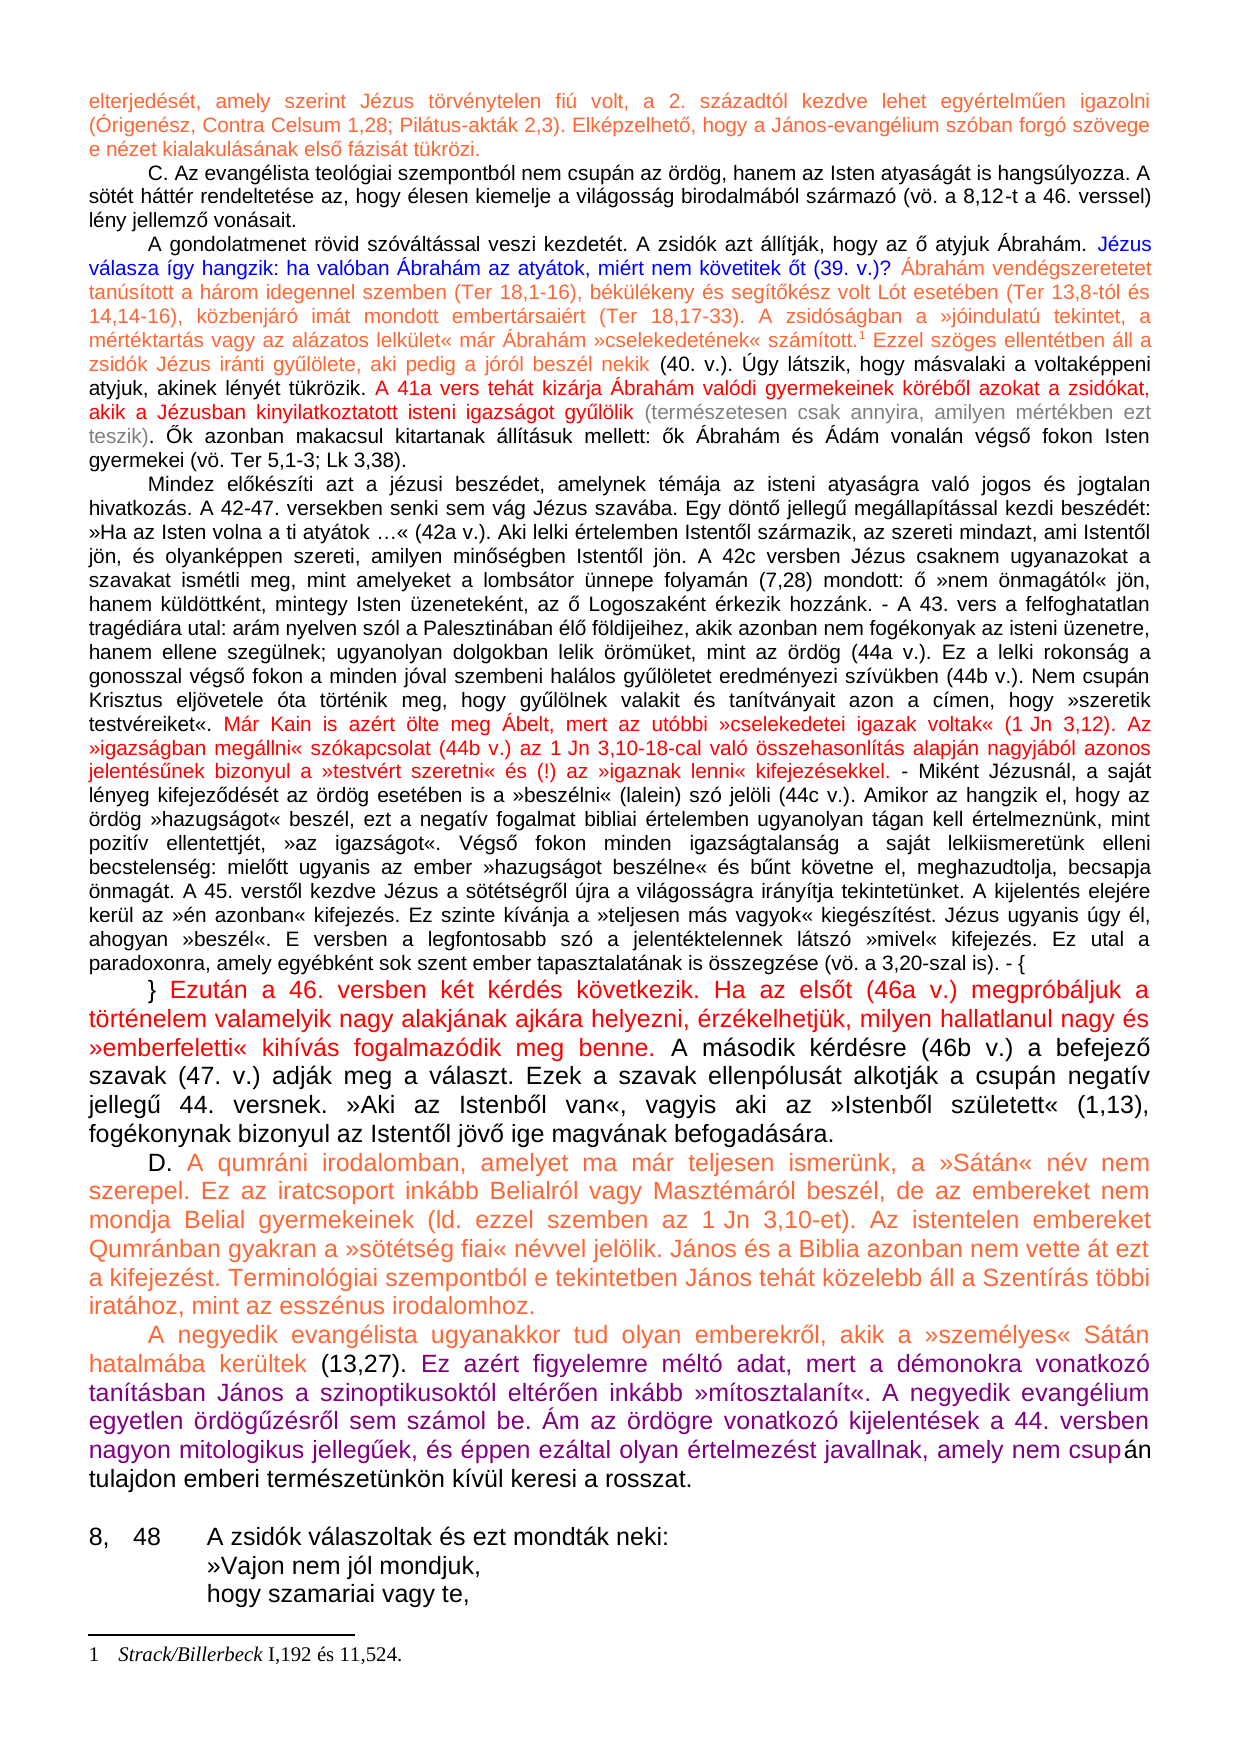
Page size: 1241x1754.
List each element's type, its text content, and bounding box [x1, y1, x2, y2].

text C. Az evangélista teológiai szempontból nem csupán az ördög, hanem az Isten atyaságát is hangsúlyozza. A sötét háttér rendeltetése az, hogy élesen kiemelje a világosság birodalmából származó (vö. a 8,12‑t a 46. verssel) lény jellemző vonásait. [88, 160, 1152, 232]
text 8, 48 A zsidók válaszoltak és ezt mondták neki: »Vajon nem jól mondjuk, hogy szamariai vagy te, [88, 1522, 1152, 1608]
text A negyedik evangélista ugyanakkor tud olyan emberekről, akik a »személyes« Sátán hatalmába kerültek (13,27). Ez azért figyelemre méltó adat, mert a démonokra vonatkozó tanításban János a szinoptikusoktól eltérően inkább »mítosztalanít«. A negyedik evangélium egyetlen ördögűzésről sem számol be. Ám az ördögre vonatkozó kijelentések a 44. versben nagyon mitologikus jellegűek, és éppen ezáltal olyan értelmezést javallnak, amely nem csupán tulajdon emberi természetünkön kívül keresi a rosszat. [88, 1320, 1152, 1492]
text A gondolatmenet rövid szóváltással veszi kezdetét. A zsidók azt állítják, hogy az ő atyjuk Ábrahám. Jézus válasza így hangzik: ha valóban Ábrahám az atyátok, miért nem követitek őt (39. v.)? Ábrahám vendégszeretetet tanúsított a három idegennel szemben (Ter 18,1-16), békülékeny és segítőkész volt Lót esetében (Ter 13,8-tól és 14,14-16), közbenjáró imát mondott embertársaiért (Ter 18,17-33). A zsidóságban a »jóindulatú tekintet, a mértéktartás vagy az alázatos lelkület« már Ábrahám »cselekedetének« számított. Ezzel szöges ellentétben áll a zsidók Jézus iránti gyűlölete, aki pedig a jóról beszél nekik (40. v.). Úgy látszik, hogy másvalaki a voltaképpeni atyjuk, akinek lényét tükrözik. A 41a vers tehát kizárja Ábrahám valódi gyermekeinek köréből azokat a zsidókat, akik a Jézusban kinyilatkoztatott isteni igazságot gyűlölik (természetesen csak annyira, amilyen mértékben ezt teszik). Ők azonban makacsul kitartanak állításuk mellett: ők Ábrahám és Ádám vonalán végső fokon Isten gyermekei (vö. Ter 5,1-3; Lk 3,38). [88, 232, 1152, 472]
text } Ezután a 46. versben két kérdés következik. Ha az elsőt (46a v.) megpróbáljuk a történelem valamelyik nagy alakjának ajkára helyezni, érzékelhetjük, milyen hallatlanul nagy és »emberfeletti« kihívás fogalmazódik meg benne. A második kérdésre (46b v.) a befejező szavak (47. v.) adják meg a választ. Ezek a szavak ellenpólusát alkotják a csupán negatív jellegű 44. versnek. »Aki az Istenből van«, vagyis aki az »Istenből született« (1,13), fogékonynak bizonyul az Istentől jövő ige magvának befogadására. [88, 975, 1152, 1147]
text D. A qumráni irodalomban, amelyet ma már teljesen ismerünk, a »Sátán« név nem szerepel. Ez az iratcsoport inkább Belialról vagy Masztémáról beszél, de az embereket nem mondja Belial gyermekeinek (ld. ezzel szemben az 1 Jn 3,10-et). Az istentelen embereket Qumránban gyakran a »sötétség fiai« névvel jelölik. János és a Biblia azonban nem vette át ezt a kifejezést. Terminológiai szempontból e tekintetben János tehát közelebb áll a Szentírás többi iratához, mint az esszénus irodalomhoz. [88, 1147, 1152, 1320]
text Strack/Billerbeck I,192 és 11,524. [88, 1641, 1152, 1665]
text Mindez előkészíti azt a jézusi beszédet, amelynek témája az isteni atyaságra való jogos és jogtalan hivatkozás. A 42-47. versekben senki sem vág Jézus szavába. Egy döntő jellegű megállapítással kezdi beszédét: »Ha az Isten volna a ti atyátok …« (42a v.). Aki lelki értelemben Istentől származik, az szereti mindazt, ami Istentől jön, és olyanképpen szereti, amilyen minőségben Istentől jön. A 42c versben Jézus csaknem ugyanazokat a szavakat ismétli meg, mint amelyeket a lombsátor ünnepe folyamán (7,28) mondott: ő »nem önmagától« jön, hanem küldöttként, mintegy Isten üzeneteként, az ő Logoszaként érkezik hozzánk. - A 43. vers a felfoghatatlan tragédiára utal: arám nyelven szól a Palesztinában élő földijeihez, akik azonban nem fogékonyak az isteni üzenetre, hanem ellene szegülnek; ugyanolyan dolgokban lelik örömüket, mint az ördög (44a v.). Ez a lelki rokonság a gonosszal végső fokon a minden jóval szembeni halálos gyűlöletet eredményezi szívükben (44b v.). Nem csupán Krisztus eljövetele óta történik meg, hogy gyűlölnek valakit és tanítványait azon a címen, hogy »szeretik testvéreiket«. Már Kain is azért ölte meg Ábelt, mert az utóbbi »cselekedetei igazak voltak« (1 Jn 3,12). Az »igazságban megállni« szókapcsolat (44b v.) az 1 Jn 3,10-18-cal való összehasonlítás alapján nagyjából azonos jelentésűnek bizonyul a »testvért szeretni« és (!) az »igaznak lenni« kifejezésekkel. - Miként Jézusnál, a saját lényeg kifejeződését az ördög esetében is a »beszélni« (lalein) szó jelöli (44c v.). Amikor az hangzik el, hogy az ördög »hazugságot« beszél, ezt a negatív fogalmat bibliai értelemben ugyanolyan tágan kell értelmeznünk, mint pozitív ellentettjét, »az igazságot«. Végső fokon minden igazságtalanság a saját lelkiismeretünk elleni becstelenség: mielőtt ugyanis az ember »hazugságot beszélne« és bűnt követne el, meghazudtolja, becsapja önmagát. A 45. verstől kezdve Jézus a sötétségről újra a világosságra irányítja tekintetünket. A kijelentés elejére kerül az »én azonban« kifejezés. Ez szinte kívánja a »teljesen más vagyok« kiegészítést. Jézus ugyanis úgy él, ahogyan »beszél«. E versben a legfontosabb szó a jelentéktelennek látszó »mivel« kifejezés. Ez utal a paradoxonra, amely egyébként sok szent ember tapasztalatának is összegzése (vö. a 3,20-szal is). - { [88, 472, 1152, 975]
text elterjedését, amely szerint Jézus törvénytelen fiú volt, a 2. századtól kezdve lehet egyértelműen igazolni (Órigenész, Contra Celsum 1,28; Pilátus-akták 2,3). Elképzelhető, hogy a János-evangélium szóban forgó szövege e nézet kialakulásának első fázisát tükrözi. [88, 88, 1152, 160]
